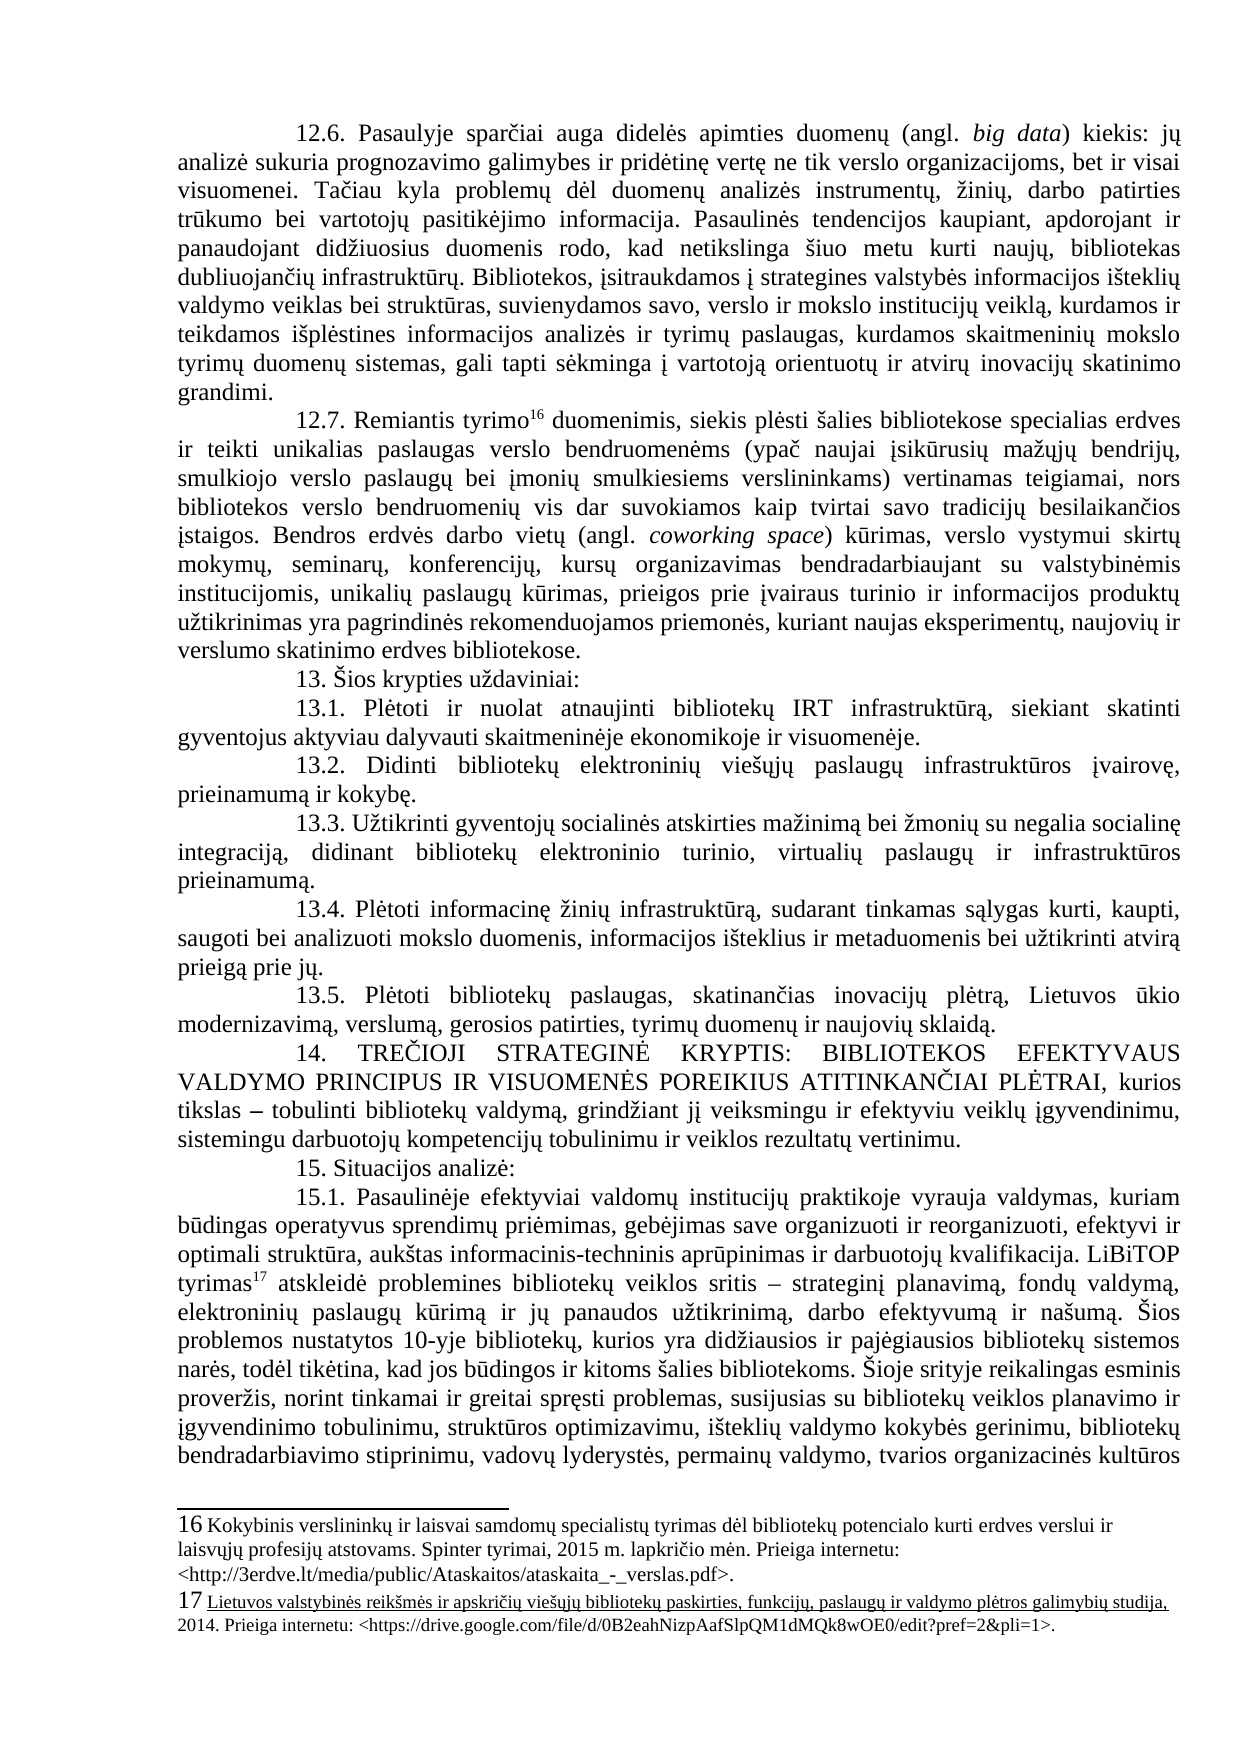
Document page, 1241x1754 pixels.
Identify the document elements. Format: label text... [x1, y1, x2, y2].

text 13.2. Didinti bibliotekų elektroninių viešųjų paslaugų infrastruktūros įvairovę, prieinamumą ir kokybę. [177, 751, 1181, 808]
text 13.3. Užtikrinti gyventojų socialinės atskirties mažinimą bei žmonių su negalia socialinę integraciją, didinant bibliotekų elektroninio turinio, virtualių paslaugų ir infrastruktūros prieinamumą. [177, 808, 1181, 894]
text 15.1. Pasaulinėje efektyviai valdomų institucijų praktikoje vyrauja valdymas, kuriam būdingas operatyvus sprendimų priėmimas, gebėjimas save organizuoti ir reorganizuoti, efektyvi ir optimali struktūra, aukštas informacinis-techninis aprūpinimas ir darbuotojų kvalifikacija. LiBiTOP tyrimas atskleidė problemines bibliotekų veiklos sritis – strateginį planavimą, fondų valdymą, elektroninių paslaugų kūrimą ir jų panaudos užtikrinimą, darbo efektyvumą ir našumą. Šios problemos nustatytos 10-yje bibliotekų, kurios yra didžiausios ir pajėgiausios bibliotekų sistemos narės, todėl tikėtina, kad jos būdingos ir kitoms šalies bibliotekoms. Šioje srityje reikalingas esminis proveržis, norint tinkamai ir greitai spręsti problemas, susijusias su bibliotekų veiklos planavimo ir įgyvendinimo tobulinimu, struktūros optimizavimu, išteklių valdymo kokybės gerinimu, bibliotekų bendradarbiavimo stiprinimu, vadovų lyderystės, permainų valdymo, tvarios organizacinės kultūros [177, 1182, 1181, 1469]
text 15. Situacijos analizė: [177, 1153, 1181, 1182]
text Lietuvos valstybinės reikšmės ir apskričių viešųjų bibliotekų paskirties, funkcijų, paslaugų ir valdymo plėtros galimybių studija, 2014. Prieiga internetu: <https://drive.google.com/file/d/0B2eahNizpAafSlpQM1dMQk8wOE0/edit?pref=2&pli=1>. [177, 1586, 1181, 1636]
text 13.1. Plėtoti ir nuolat atnaujinti bibliotekų IRT infrastruktūrą, siekiant skatinti gyventojus aktyviau dalyvauti skaitmeninėje ekonomikoje ir visuomenėje. [177, 693, 1181, 751]
text 14. Trečioji strateginė kryptis: bibliotekos EFEKTYVAUS VALDYMO PRINCIPUS IR VISUOMENĖS POREIKIUS ATITINKANČIAi plėtrai, kurios tikslas – tobulinti bibliotekų valdymą, grindžiant jį veiksmingu ir efektyviu veiklų įgyvendinimu, sistemingu darbuotojų kompetencijų tobulinimu ir veiklos rezultatų vertinimu. [177, 1038, 1181, 1153]
text 12.6. Pasaulyje sparčiai auga didelės apimties duomenų (angl. big data) kiekis: jų analizė sukuria prognozavimo galimybes ir pridėtinę vertę ne tik verslo organizacijoms, bet ir visai visuomenei. Tačiau kyla problemų dėl duomenų analizės instrumentų, žinių, darbo patirties trūkumo bei vartotojų pasitikėjimo informacija. Pasaulinės tendencijos kaupiant, apdorojant ir panaudojant didžiuosius duomenis rodo, kad netikslinga šiuo metu kurti naujų, bibliotekas dubliuojančių infrastruktūrų. Bibliotekos, įsitraukdamos į strategines valstybės informacijos išteklių valdymo veiklas bei struktūras, suvienydamos savo, verslo ir mokslo institucijų veiklą, kurdamos ir teikdamos išplėstines informacijos analizės ir tyrimų paslaugas, kurdamos skaitmeninių mokslo tyrimų duomenų sistemas, gali tapti sėkminga į vartotoją orientuotų ir atvirų inovacijų skatinimo grandimi. [177, 118, 1181, 406]
text 13.5. Plėtoti bibliotekų paslaugas, skatinančias inovacijų plėtrą, Lietuvos ūkio modernizavimą, verslumą, gerosios patirties, tyrimų duomenų ir naujovių sklaidą. [177, 981, 1181, 1038]
text 12.7. Remiantis tyrimo duomenimis, siekis plėsti šalies bibliotekose specialias erdves ir teikti unikalias paslaugas verslo bendruomenėms (ypač naujai įsikūrusių mažųjų bendrijų, smulkiojo verslo paslaugų bei įmonių smulkiesiems verslininkams) vertinamas teigiamai, nors bibliotekos verslo bendruomenių vis dar suvokiamos kaip tvirtai savo tradicijų besilaikančios įstaigos. Bendros erdvės darbo vietų (angl. coworking space) kūrimas, verslo vystymui skirtų mokymų, seminarų, konferencijų, kursų organizavimas bendradarbiaujant su valstybinėmis institucijomis, unikalių paslaugų kūrimas, prieigos prie įvairaus turinio ir informacijos produktų užtikrinimas yra pagrindinės rekomenduojamos priemonės, kuriant naujas eksperimentų, naujovių ir verslumo skatinimo erdves bibliotekose. [177, 406, 1181, 664]
text 13.4. Plėtoti informacinę žinių infrastruktūrą, sudarant tinkamas sąlygas kurti, kaupti, saugoti bei analizuoti mokslo duomenis, informacijos išteklius ir metaduomenis bei užtikrinti atvirą prieigą prie jų. [177, 894, 1181, 981]
text 13. Šios krypties uždaviniai: [295, 664, 1181, 693]
text Kokybinis verslininkų ir laisvai samdomų specialistų tyrimas dėl bibliotekų potencialo kurti erdves verslui ir laisvųjų profesijų atstovams. Spinter tyrimai, 2015 m. lapkričio mėn. Prieiga internetu: <http://3erdve.lt/media/public/Ataskaitos/ataskaita_-_verslas.pdf>. [177, 1509, 1181, 1586]
